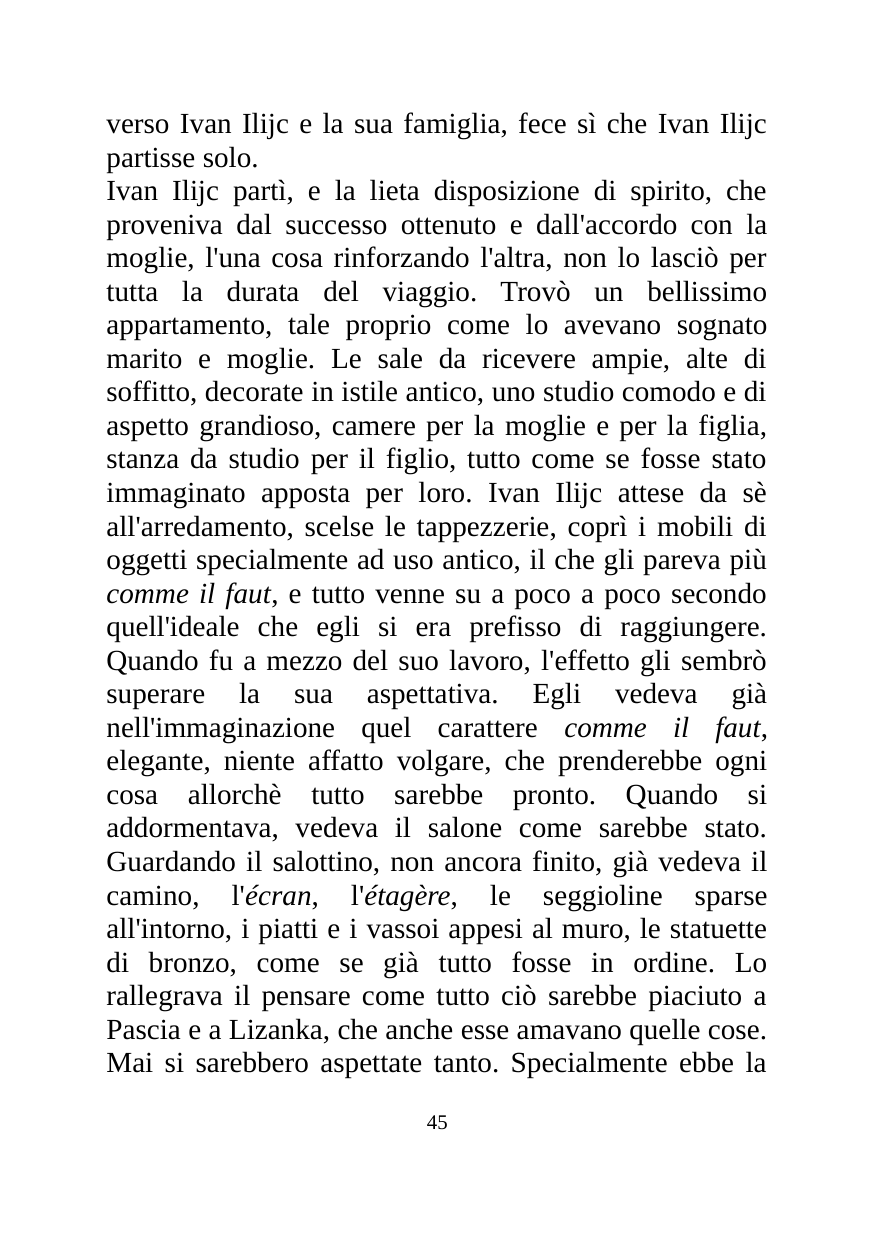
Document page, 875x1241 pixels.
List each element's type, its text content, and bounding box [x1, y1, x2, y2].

text verso Ivan Ilijc e la sua famiglia, fece sì che Ivan Ilijc partisse solo. [106, 106, 768, 173]
text Ivan Ilijc partì, e la lieta disposizione di spirito, che proveniva dal successo ottenuto e dall'accordo con la moglie, l'una cosa rinforzando l'altra, non lo lasciò per tutta la durata del viaggio. Trovò un bellissimo appartamento, tale proprio come lo avevano sognato marito e moglie. Le sale da ricevere ampie, alte di soffitto, decorate in istile antico, uno studio comodo e di aspetto grandioso, camere per la moglie e per la figlia, stanza da studio per il figlio, tutto come se fosse stato immaginato apposta per loro. Ivan Ilijc attese da sè all'arredamento, scelse le tappezzerie, coprì i mobili di oggetti specialmente ad uso antico, il che gli pareva più comme il faut, e tutto venne su a poco a poco secondo quell'ideale che egli si era prefisso di raggiungere. Quando fu a mezzo del suo lavoro, l'effetto gli sembrò superare la sua aspettativa. Egli vedeva già nell'immaginazione quel carattere comme il faut, elegante, niente affatto volgare, che prenderebbe ogni cosa allorchè tutto sarebbe pronto. Quando si addormentava, vedeva il salone come sarebbe stato. Guardando il salottino, non ancora finito, già vedeva il camino, l'écran, l'étagère, le seggioline sparse all'intorno, i piatti e i vassoi appesi al muro, le statuette di bronzo, come se già tutto fosse in ordine. Lo rallegrava il pensare come tutto ciò sarebbe piaciuto a Pascia e a Lizanka, che anche esse amavano quelle cose. Mai si sarebbero aspettate tanto. Specialmente ebbe la [106, 173, 768, 1079]
